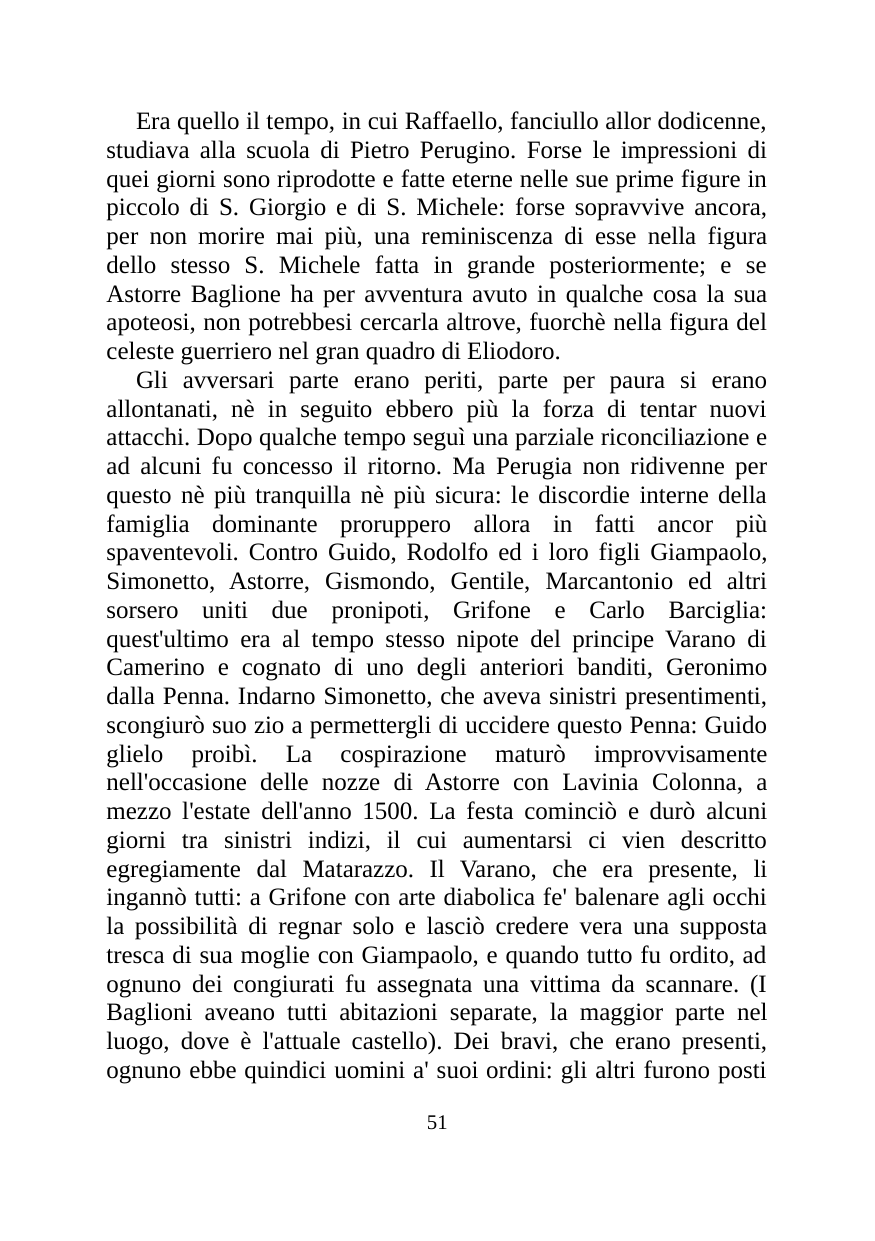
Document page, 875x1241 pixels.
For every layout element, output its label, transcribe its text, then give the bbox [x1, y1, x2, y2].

text Era quello il tempo, in cui Raffaello, fanciullo allor dodicenne, studiava alla scuola di Pietro Perugino. Forse le impressioni di quei giorni sono riprodotte e fatte eterne nelle sue prime figure in piccolo di S. Giorgio e di S. Michele: forse sopravvive ancora, per non morire mai più, una reminiscenza di esse nella figura dello stesso S. Michele fatta in grande posteriormente; e se Astorre Baglione ha per avventura avuto in qualche cosa la sua apoteosi, non potrebbesi cercarla altrove, fuorchè nella figura del celeste guerriero nel gran quadro di Eliodoro. [106, 106, 768, 365]
text Gli avversari parte erano periti, parte per paura si erano allontanati, nè in seguito ebbero più la forza di tentar nuovi attacchi. Dopo qualche tempo seguì una parziale riconciliazione e ad alcuni fu concesso il ritorno. Ma Perugia non ridivenne per questo nè più tranquilla nè più sicura: le discordie interne della famiglia dominante proruppero allora in fatti ancor più spaventevoli. Contro Guido, Rodolfo ed i loro figli Giampaolo, Simonetto, Astorre, Gismondo, Gentile, Marcantonio ed altri sorsero uniti due pronipoti, Grifone e Carlo Barciglia: quest'ultimo era al tempo stesso nipote del principe Varano di Camerino e cognato di uno degli anteriori banditi, Geronimo dalla Penna. Indarno Simonetto, che aveva sinistri presentimenti, scongiurò suo zio a permettergli di uccidere questo Penna: Guido glielo proibì. La cospirazione maturò improvvisamente nell'occasione delle nozze di Astorre con Lavinia Colonna, a mezzo l'estate dell'anno 1500. La festa cominciò e durò alcuni giorni tra sinistri indizi, il cui aumentarsi ci vien descritto egregiamente dal Matarazzo. Il Varano, che era presente, li ingannò tutti: a Grifone con arte diabolica fe' balenare agli occhi la possibilità di regnar solo e lasciò credere vera una supposta tresca di sua moglie con Giampaolo, e quando tutto fu ordito, ad ognuno dei congiurati fu assegnata una vittima da scannare. (I Baglioni aveano tutti abitazioni separate, la maggior parte nel luogo, dove è l'attuale castello). Dei bravi, che erano presenti, ognuno ebbe quindici uomini a' suoi ordini: gli altri furono posti [106, 365, 768, 1084]
